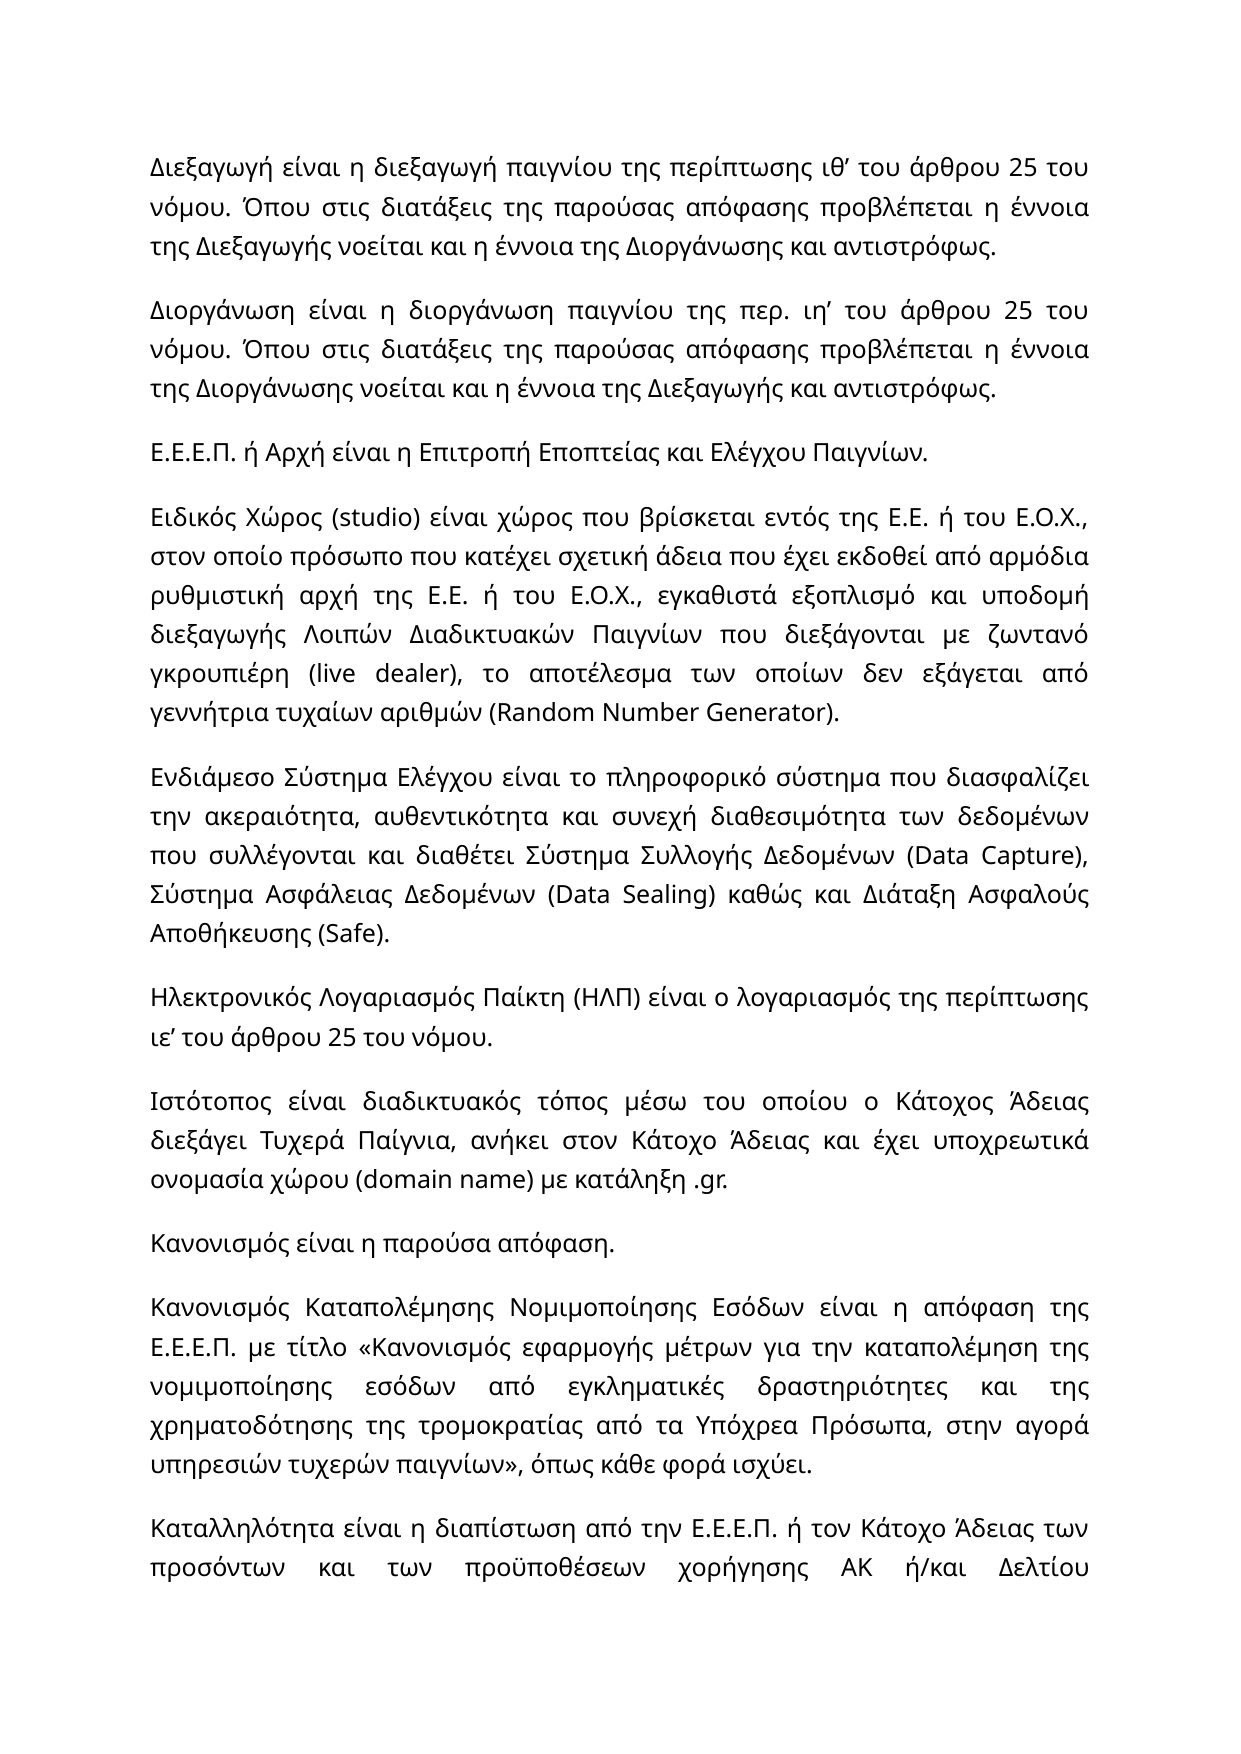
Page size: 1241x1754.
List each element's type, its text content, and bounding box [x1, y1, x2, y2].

text Κανονισμός είναι η παρούσα απόφαση. [150, 1226, 1090, 1260]
text Καταλληλότητα είναι η διαπίστωση από την Ε.Ε.Ε.Π. ή τον Κάτοχο Άδειας των προσόντων και των προϋποθέσεων χορήγησης ΑΚ ή/και Δελτίου [150, 1511, 1090, 1584]
text Ηλεκτρονικός Λογαριασμός Παίκτη (ΗΛΠ) είναι ο λογαριασμός της περίπτωσης ιε’ του άρθρου 25 του νόμου. [150, 980, 1090, 1053]
text Ε.Ε.Ε.Π. ή Αρχή είναι η Επιτροπή Εποπτείας και Ελέγχου Παιγνίων. [150, 435, 1090, 469]
text Ιστότοπος είναι διαδικτυακός τόπος μέσω του οποίου ο Κάτοχος Άδειας διεξάγει Τυχερά Παίγνια, ανήκει στον Κάτοχο Άδειας και έχει υποχρεωτικά ονομασία χώρου (domain name) με κατάληξη .gr. [150, 1083, 1090, 1196]
text Διεξαγωγή είναι η διεξαγωγή παιγνίου της περίπτωσης ιθ’ του άρθρου 25 του νόμου. Όπου στις διατάξεις της παρούσας απόφασης προβλέπεται η έννοια της Διεξαγωγής νοείται και η έννοια της Διοργάνωσης και αντιστρόφως. [150, 150, 1090, 262]
text Ειδικός Χώρος (studio) είναι χώρος που βρίσκεται εντός της Ε.Ε. ή του Ε.Ο.Χ., στον οποίο πρόσωπο που κατέχει σχετική άδεια που έχει εκδοθεί από αρμόδια ρυθμιστική αρχή της Ε.Ε. ή του Ε.Ο.Χ., εγκαθιστά εξοπλισμό και υποδομή διεξαγωγής Λοιπών Διαδικτυακών Παιγνίων που διεξάγονται με ζωντανό γκρουπιέρη (live dealer), το αποτέλεσμα των οποίων δεν εξάγεται από γεννήτρια τυχαίων αριθμών (Random Number Generator). [150, 499, 1090, 729]
text Διοργάνωση είναι η διοργάνωση παιγνίου της περ. ιη’ του άρθρου 25 του νόμου. Όπου στις διατάξεις της παρούσας απόφασης προβλέπεται η έννοια της Διοργάνωσης νοείται και η έννοια της Διεξαγωγής και αντιστρόφως. [150, 292, 1090, 405]
text Ενδιάμεσο Σύστημα Ελέγχου είναι το πληροφορικό σύστημα που διασφαλίζει την ακεραιότητα, αυθεντικότητα και συνεχή διαθεσιμότητα των δεδομένων που συλλέγονται και διαθέτει Σύστημα Συλλογής Δεδομένων (Data Capture), Σύστημα Ασφάλειας Δεδομένων (Data Sealing) καθώς και Διάταξη Ασφαλούς Αποθήκευσης (Safe). [150, 759, 1090, 950]
text Κανονισμός Καταπολέμησης Νομιμοποίησης Εσόδων είναι η απόφαση της Ε.Ε.Ε.Π. με τίτλο «Κανονισμός εφαρμογής μέτρων για την καταπολέμηση της νομιμοποίησης εσόδων από εγκληματικές δραστηριότητες και της χρηματοδότησης της τρομοκρατίας από τα Υπόχρεα Πρόσωπα, στην αγορά υπηρεσιών τυχερών παιγνίων», όπως κάθε φορά ισχύει. [150, 1290, 1090, 1481]
